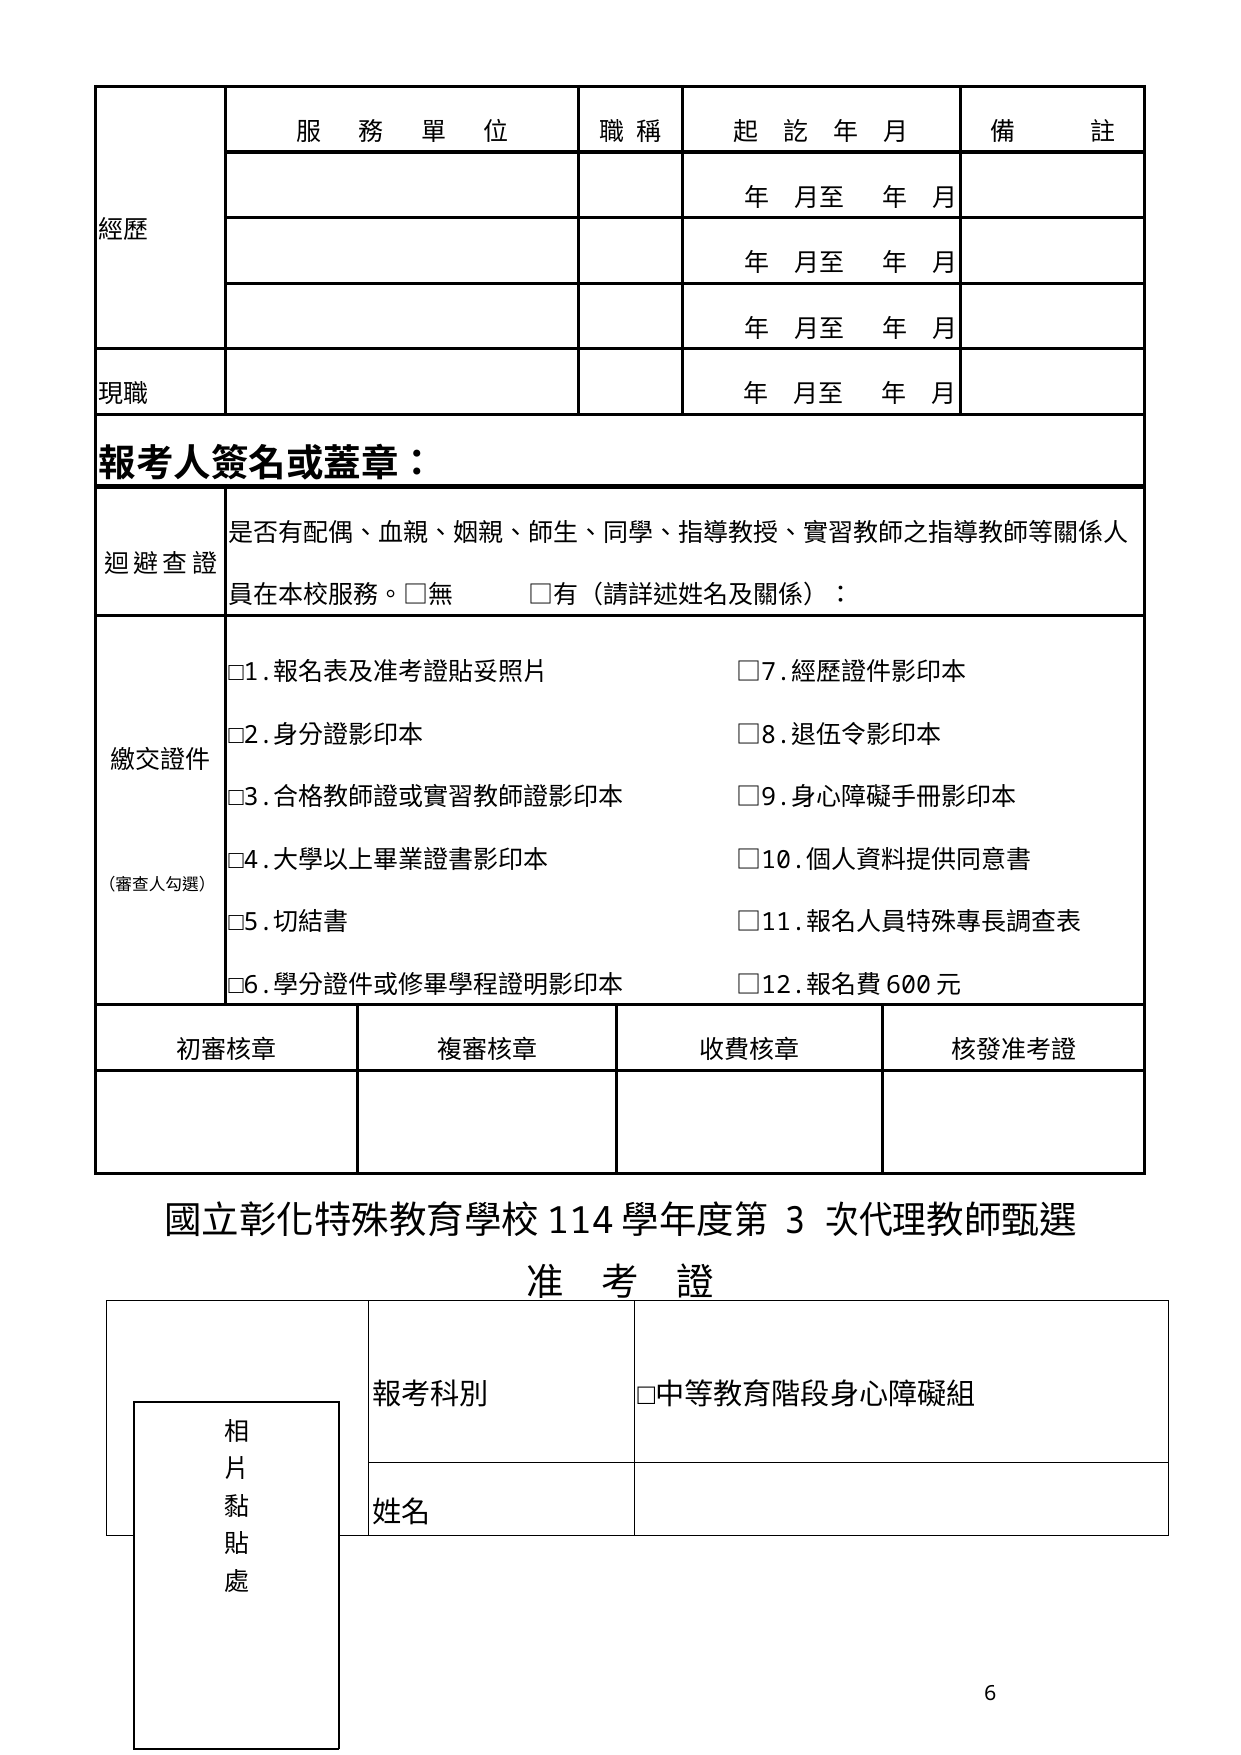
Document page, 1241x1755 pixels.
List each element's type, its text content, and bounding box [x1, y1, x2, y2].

table_cell 起 訖 年 月 [684, 88, 959, 150]
table_cell 服 務 單 位 [227, 88, 577, 150]
table_cell 迴避查證 [97, 489, 224, 614]
table_cell [962, 219, 1143, 282]
table_cell [962, 285, 1143, 347]
table_cell [962, 154, 1143, 216]
table_cell 初審核章 [97, 1006, 356, 1069]
table_cell 經歷 [97, 88, 224, 347]
table_cell 收費核章 [618, 1006, 881, 1069]
table_cell 職 稱 [580, 88, 681, 150]
table_cell [580, 219, 681, 282]
table_cell 年 月至 年 月 [684, 350, 959, 413]
table_header □中等教育階段身心障礙組 [635, 1301, 1168, 1462]
table_cell [580, 154, 681, 216]
table_cell 報考人簽名或蓋章： [97, 416, 1143, 484]
table_cell 年 月至 年 月 [684, 154, 959, 216]
table_cell 核發准考證 [884, 1006, 1143, 1069]
table_header [107, 1301, 368, 1535]
table_cell 年 月至 年 月 [684, 219, 959, 282]
table_cell [359, 1072, 615, 1172]
table_cell 繳交證件 （審查人勾選） [97, 617, 224, 1003]
text 國立彰化特殊教育學校114學年度第 3 次代理教師甄選 [106, 1175, 1134, 1238]
table_cell [227, 350, 577, 413]
table_header 報考科別 [369, 1301, 634, 1462]
table_cell 現職 [97, 350, 224, 413]
table_cell [227, 285, 577, 347]
table_cell 備 註 [962, 88, 1143, 150]
table_cell [884, 1072, 1143, 1172]
table_cell [227, 154, 577, 216]
table_cell 姓名 [369, 1463, 634, 1535]
table_cell 年 月至 年 月 [684, 285, 959, 347]
table_cell [635, 1463, 1168, 1535]
table_cell 是否有配偶、血親、姻親、師生、同學、指導教授、實習教師之指導教師等關係人員在本校服務。□無 □有（請詳述姓名及關係）： [227, 489, 1143, 614]
table_cell [580, 285, 681, 347]
table_cell [97, 1072, 356, 1172]
text 准 考 證 [106, 1238, 1134, 1300]
table_cell [227, 219, 577, 282]
table_cell □1.報名表及准考證貼妥照片 □7.經歷證件影印本 □2.身分證影印本 □8.退伍令影印本 □3.合格教師證或實習教師證影印本 □9.身心障礙手冊影印本 □4.大學以上畢業證書影印本 □10.個人資料提供同意書 □5.切結書 □11.報名人員特殊專長調查表 □6.學分證件或修畢學程證明影印本 □12.報名費600元 [227, 617, 1143, 1003]
table_cell [580, 350, 681, 413]
table_cell [962, 350, 1143, 413]
table_header [135, 1403, 338, 1748]
table_cell [618, 1072, 881, 1172]
table_cell 複審核章 [359, 1006, 615, 1069]
